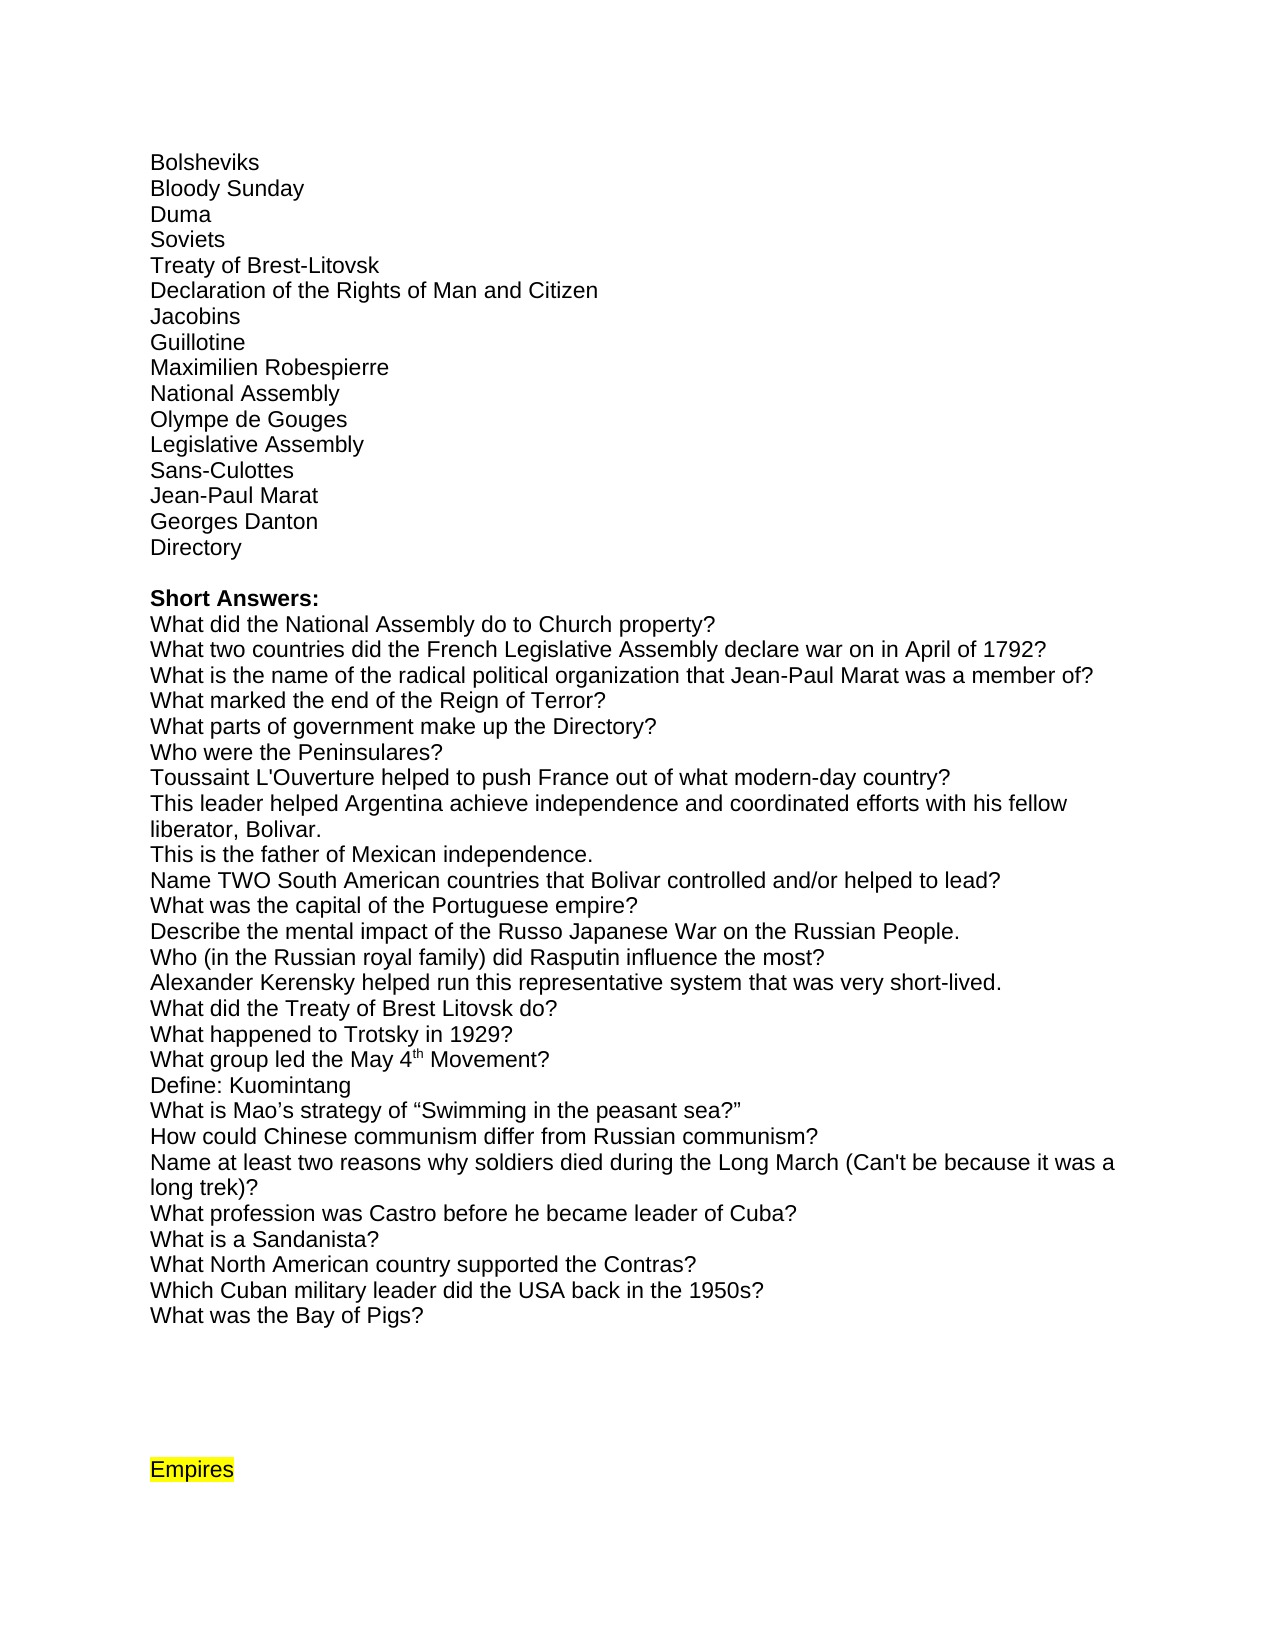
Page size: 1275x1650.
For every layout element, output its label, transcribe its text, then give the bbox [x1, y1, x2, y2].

text What parts of government make up the Directory? [150, 714, 1125, 739]
text Bloody Sunday [150, 176, 1125, 201]
text Short Answers: [150, 586, 1125, 611]
text Empires [150, 1457, 1125, 1482]
text Duma [150, 201, 1125, 227]
text Bolsheviks [150, 150, 1125, 176]
text What was the capital of the Portuguese empire? [150, 893, 1125, 919]
text National Assembly [150, 381, 1125, 406]
text What group led the May 4th Movement? [150, 1047, 1125, 1072]
text This is the father of Mexican independence. [150, 842, 1125, 867]
text Soviets [150, 227, 1125, 252]
text What is a Sandanista? [150, 1226, 1125, 1252]
text This leader helped Argentina achieve independence and coordinated efforts with his fellow liberator, Bolivar. [150, 791, 1125, 842]
text What is the name of the radical political organization that Jean-Paul Marat was a member of? [150, 662, 1125, 688]
text Who (in the Russian royal family) did Rasputin influence the most? [150, 944, 1125, 970]
text Describe the mental impact of the Russo Japanese War on the Russian People. [150, 919, 1125, 944]
text What is Mao’s strategy of “Swimming in the peasant sea?” [150, 1098, 1125, 1124]
text Sans-Culottes [150, 457, 1125, 483]
text How could Chinese communism differ from Russian communism? [150, 1124, 1125, 1149]
text Name TWO South American countries that Bolivar controlled and/or helped to lead? [150, 867, 1125, 893]
text Define: Kuomintang [150, 1072, 1125, 1098]
text Jacobins [150, 304, 1125, 329]
text Declaration of the Rights of Man and Citizen [150, 278, 1125, 304]
text Treaty of Brest-Litovsk [150, 252, 1125, 278]
text What North American country supported the Contras? [150, 1252, 1125, 1277]
text What was the Bay of Pigs? [150, 1303, 1125, 1329]
text What marked the end of the Reign of Terror? [150, 688, 1125, 714]
text Name at least two reasons why soldiers died during the Long March (Can't be because it was a long trek)? [150, 1149, 1125, 1201]
text What happened to Trotsky in 1929? [150, 1021, 1125, 1047]
text Toussaint L'Ouverture helped to push France out of what modern-day country? [150, 765, 1125, 791]
text What two countries did the French Legislative Assembly declare war on in April of 1792? [150, 637, 1125, 662]
text Maximilien Robespierre [150, 355, 1125, 381]
text Which Cuban military leader did the USA back in the 1950s? [150, 1277, 1125, 1303]
text What profession was Castro before he became leader of Cuba? [150, 1201, 1125, 1226]
text What did the Treaty of Brest Litovsk do? [150, 996, 1125, 1021]
text What did the National Assembly do to Church property? [150, 611, 1125, 637]
text Georges Danton [150, 509, 1125, 534]
text Directory [150, 534, 1125, 560]
text Guillotine [150, 329, 1125, 355]
text Alexander Kerensky helped run this representative system that was very short-lived. [150, 970, 1125, 996]
text Jean-Paul Marat [150, 483, 1125, 509]
text Legislative Assembly [150, 432, 1125, 457]
text Olympe de Gouges [150, 406, 1125, 432]
text Who were the Peninsulares? [150, 739, 1125, 765]
